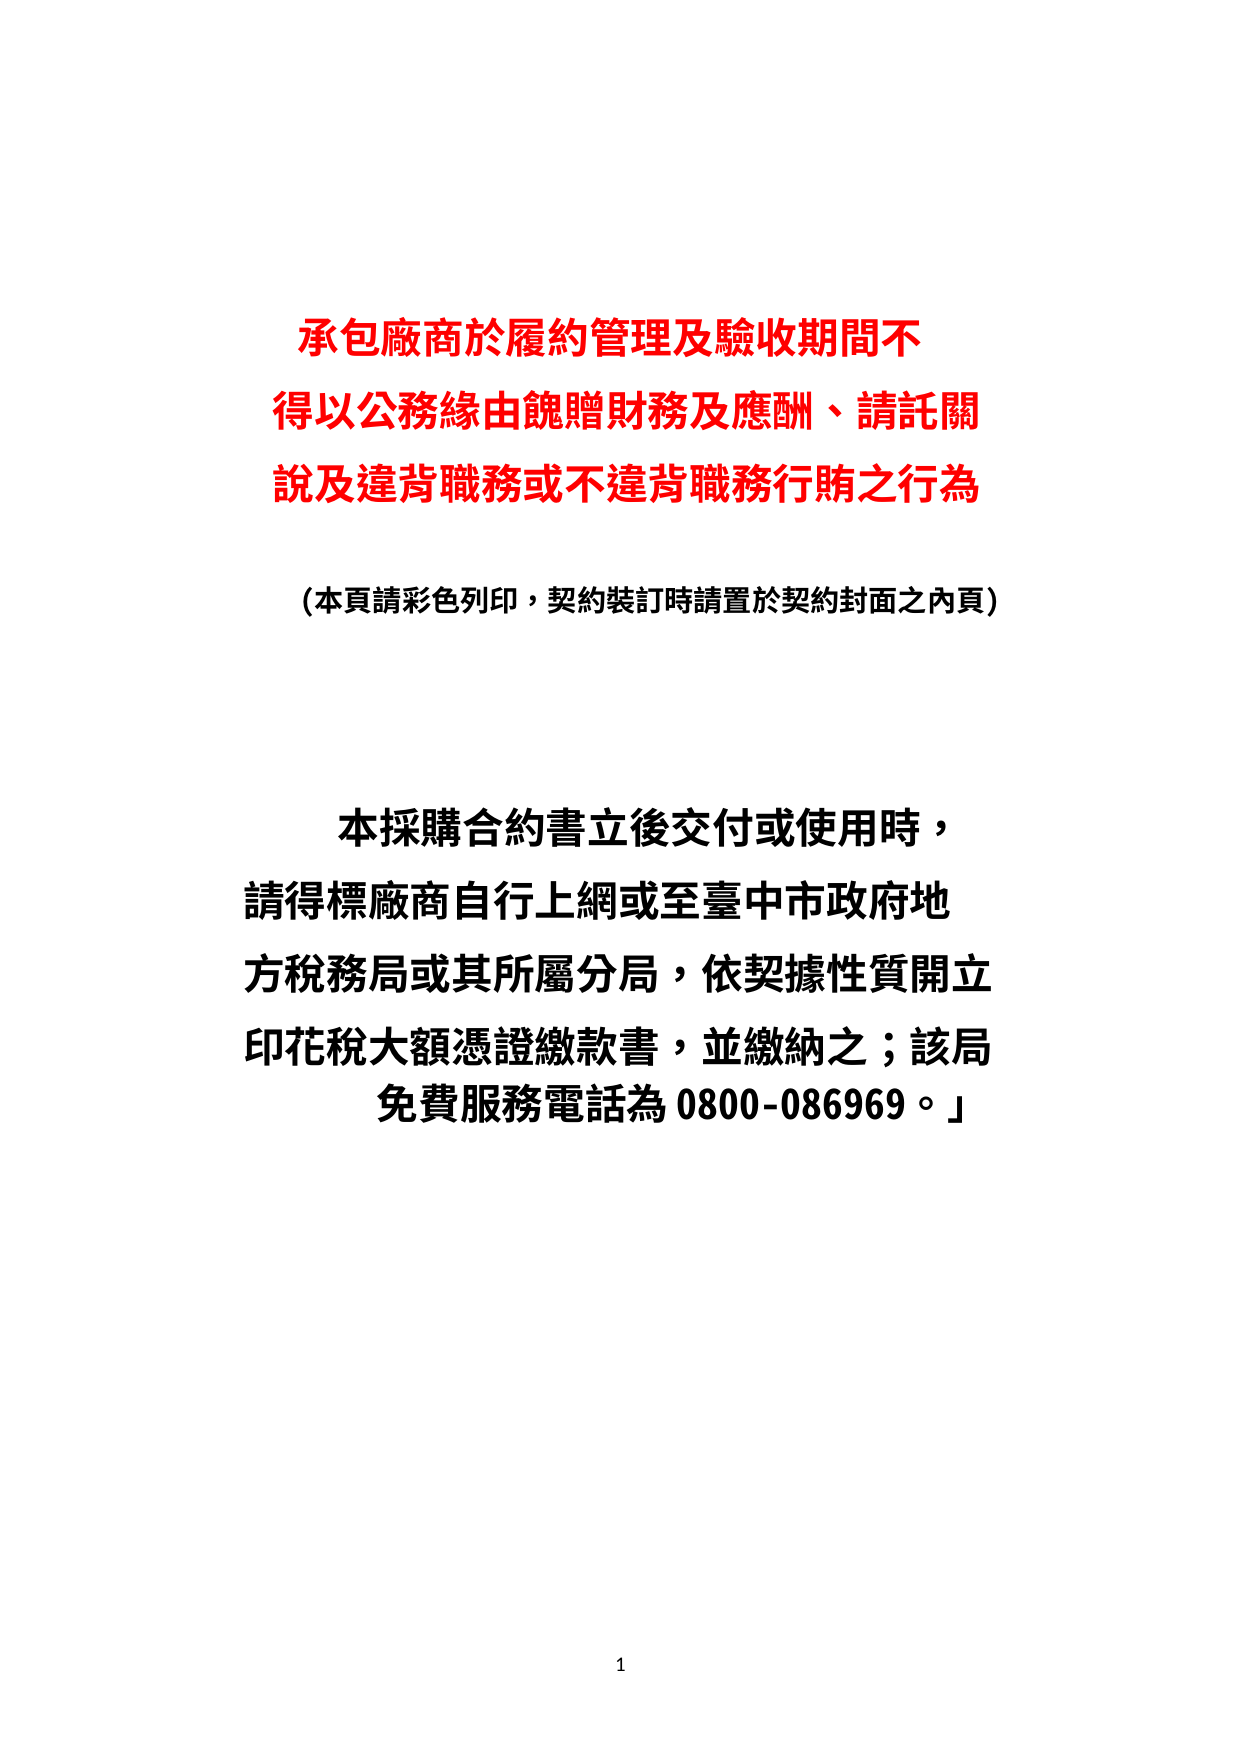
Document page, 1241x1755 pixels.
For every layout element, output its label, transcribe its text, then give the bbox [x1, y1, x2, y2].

text 本採購合約書立後交付或使用時， [89, 795, 1152, 856]
text 說及違背職務或不違背職務行賄之行為 [89, 451, 1152, 511]
text 方稅務局或其所屬分局，依契據性質開立 [139, 941, 1152, 1001]
text 印花稅大額憑證繳款書，並繳納之；該局 [139, 1014, 1152, 1074]
text (本頁請彩色列印，契約裝訂時請置於契約封面之內頁) [89, 578, 1152, 620]
text 承包廠商於履約管理及驗收期間不 [89, 305, 1152, 366]
text 免費服務電話為0800-086969。」 [89, 1086, 1152, 1128]
text 得以公務緣由餽贈財務及應酬、請託關 [89, 378, 1152, 438]
text 請得標廠商自行上網或至臺中市政府地 [139, 868, 1152, 928]
